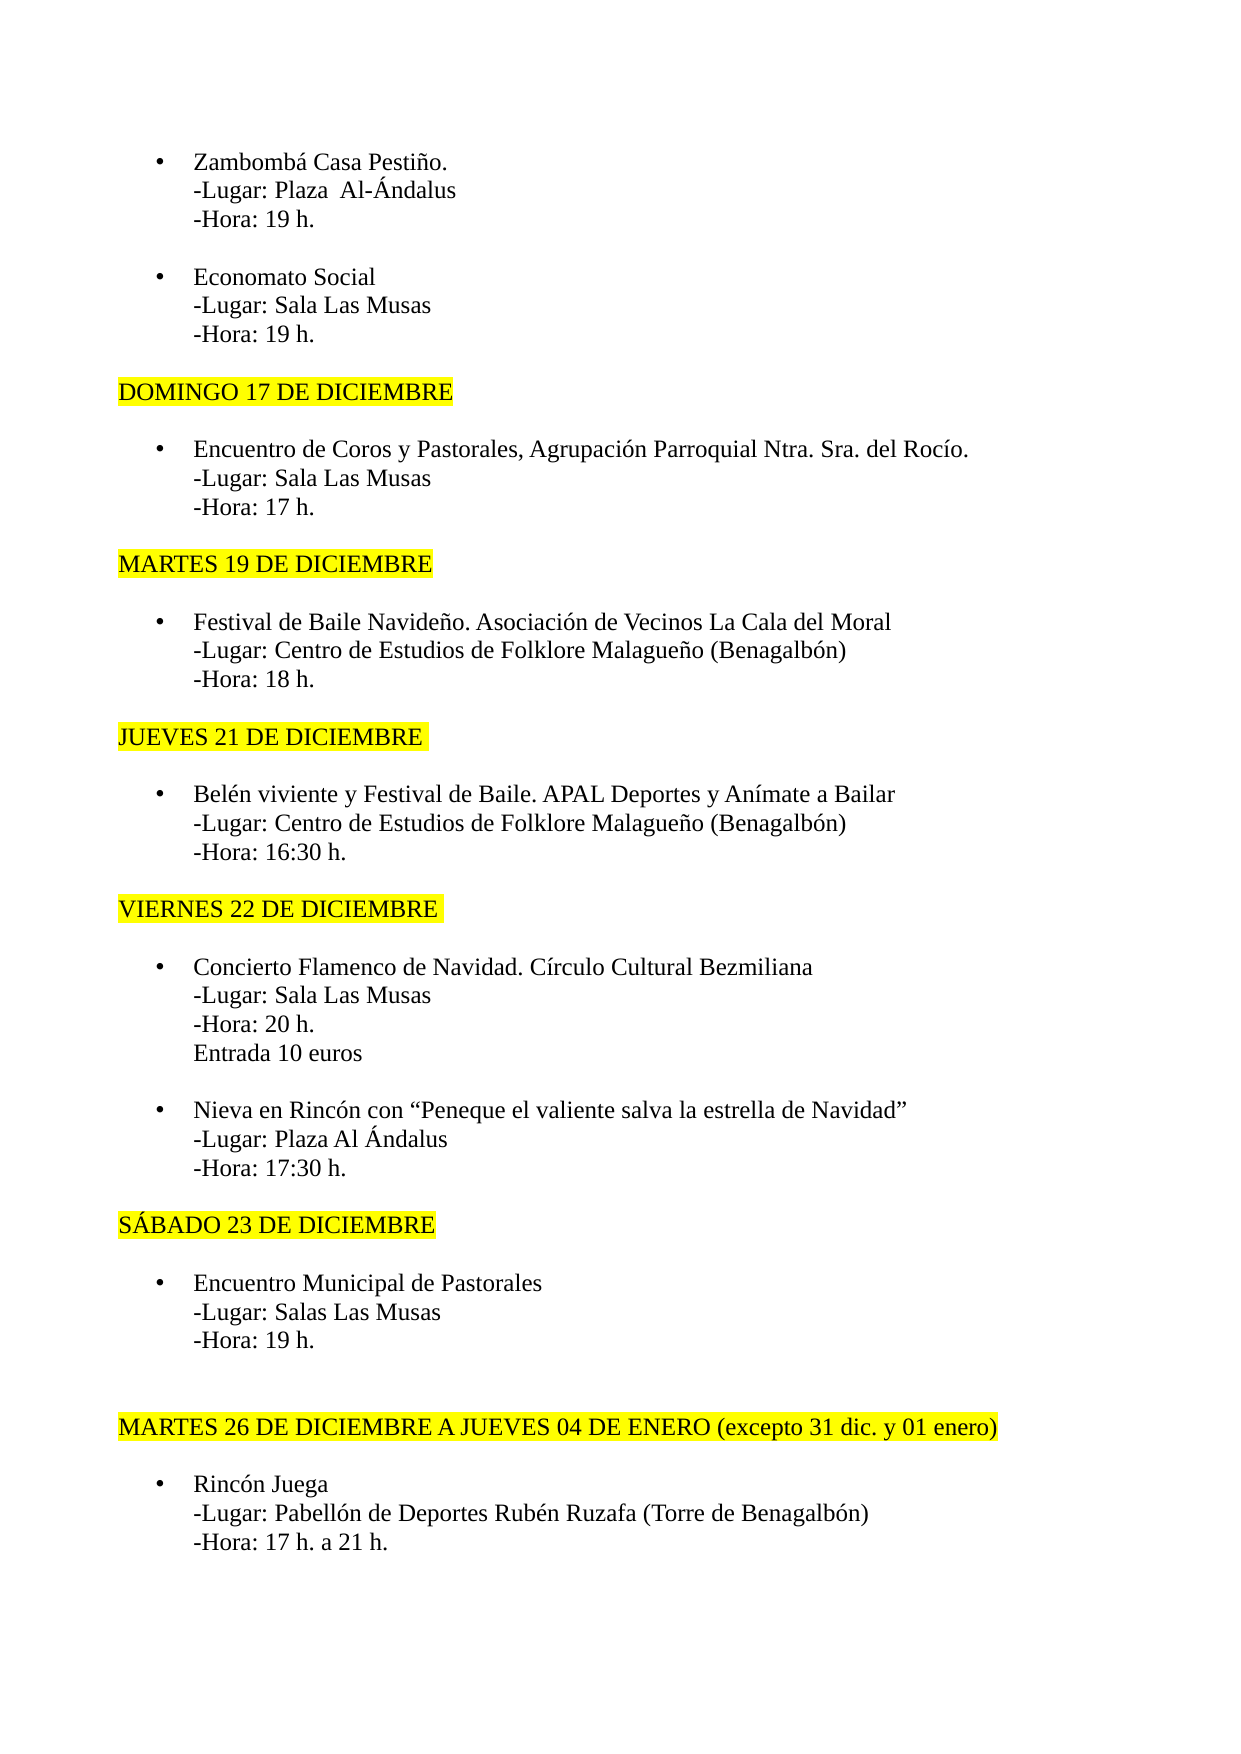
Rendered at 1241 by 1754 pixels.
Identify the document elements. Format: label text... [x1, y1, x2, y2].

list -Lugar: Sala Las Musas [156, 981, 1122, 1009]
text JUEVES 21 DE DICIEMBRE [118, 722, 1122, 751]
list Economato Social [156, 262, 1122, 291]
list -Lugar: Sala Las Musas [156, 291, 1122, 319]
list -Hora: 19 h. [156, 204, 1122, 233]
list Rincón Juega [156, 1469, 1122, 1498]
list Belén viviente y Festival de Baile. APAL Deportes y Anímate a Bailar [156, 779, 1122, 808]
text MARTES 19 DE DICIEMBRE [118, 549, 1122, 578]
list Festival de Baile Navideño. Asociación de Vecinos La Cala del Moral [156, 607, 1122, 636]
text Entrada 10 euros [118, 1038, 1122, 1067]
list -Lugar: Centro de Estudios de Folklore Malagueño (Benagalbón) [156, 636, 1122, 664]
text SÁBADO 23 DE DICIEMBRE [118, 1211, 1122, 1239]
list -Hora: 18 h. [156, 664, 1122, 693]
list Concierto Flamenco de Navidad. Círculo Cultural Bezmiliana [156, 952, 1122, 981]
list -Hora: 17 h. a 21 h. [156, 1527, 1122, 1556]
list -Hora: 20 h. [156, 1009, 1122, 1038]
list -Hora: 17 h. [156, 492, 1122, 521]
text MARTES 26 DE DICIEMBRE A JUEVES 04 DE ENERO (excepto 31 dic. y 01 enero) [118, 1412, 1122, 1441]
list -Lugar: Plaza Al Ándalus [156, 1124, 1122, 1153]
list Nieva en Rincón con “Peneque el valiente salva la estrella de Navidad” [156, 1096, 1122, 1124]
list -Hora: 19 h. [156, 319, 1122, 348]
text VIERNES 22 DE DICIEMBRE [118, 894, 1122, 923]
list -Lugar: Sala Las Musas [156, 463, 1122, 492]
list -Lugar: Salas Las Musas [156, 1297, 1122, 1326]
list -Hora: 16:30 h. [156, 837, 1122, 866]
list Encuentro de Coros y Pastorales, Agrupación Parroquial Ntra. Sra. del Rocío. [156, 434, 1122, 463]
list -Hora: 17:30 h. [156, 1153, 1122, 1182]
list Encuentro Municipal de Pastorales [156, 1268, 1122, 1297]
list -Lugar: Pabellón de Deportes Rubén Ruzafa (Torre de Benagalbón) [156, 1498, 1122, 1527]
list -Lugar: Centro de Estudios de Folklore Malagueño (Benagalbón) [156, 808, 1122, 837]
list -Lugar: Plaza Al-Ándalus [156, 176, 1122, 204]
list -Hora: 19 h. [156, 1326, 1122, 1354]
list Zambombá Casa Pestiño. [156, 147, 1122, 176]
text DOMINGO 17 DE DICIEMBRE [118, 377, 1122, 406]
